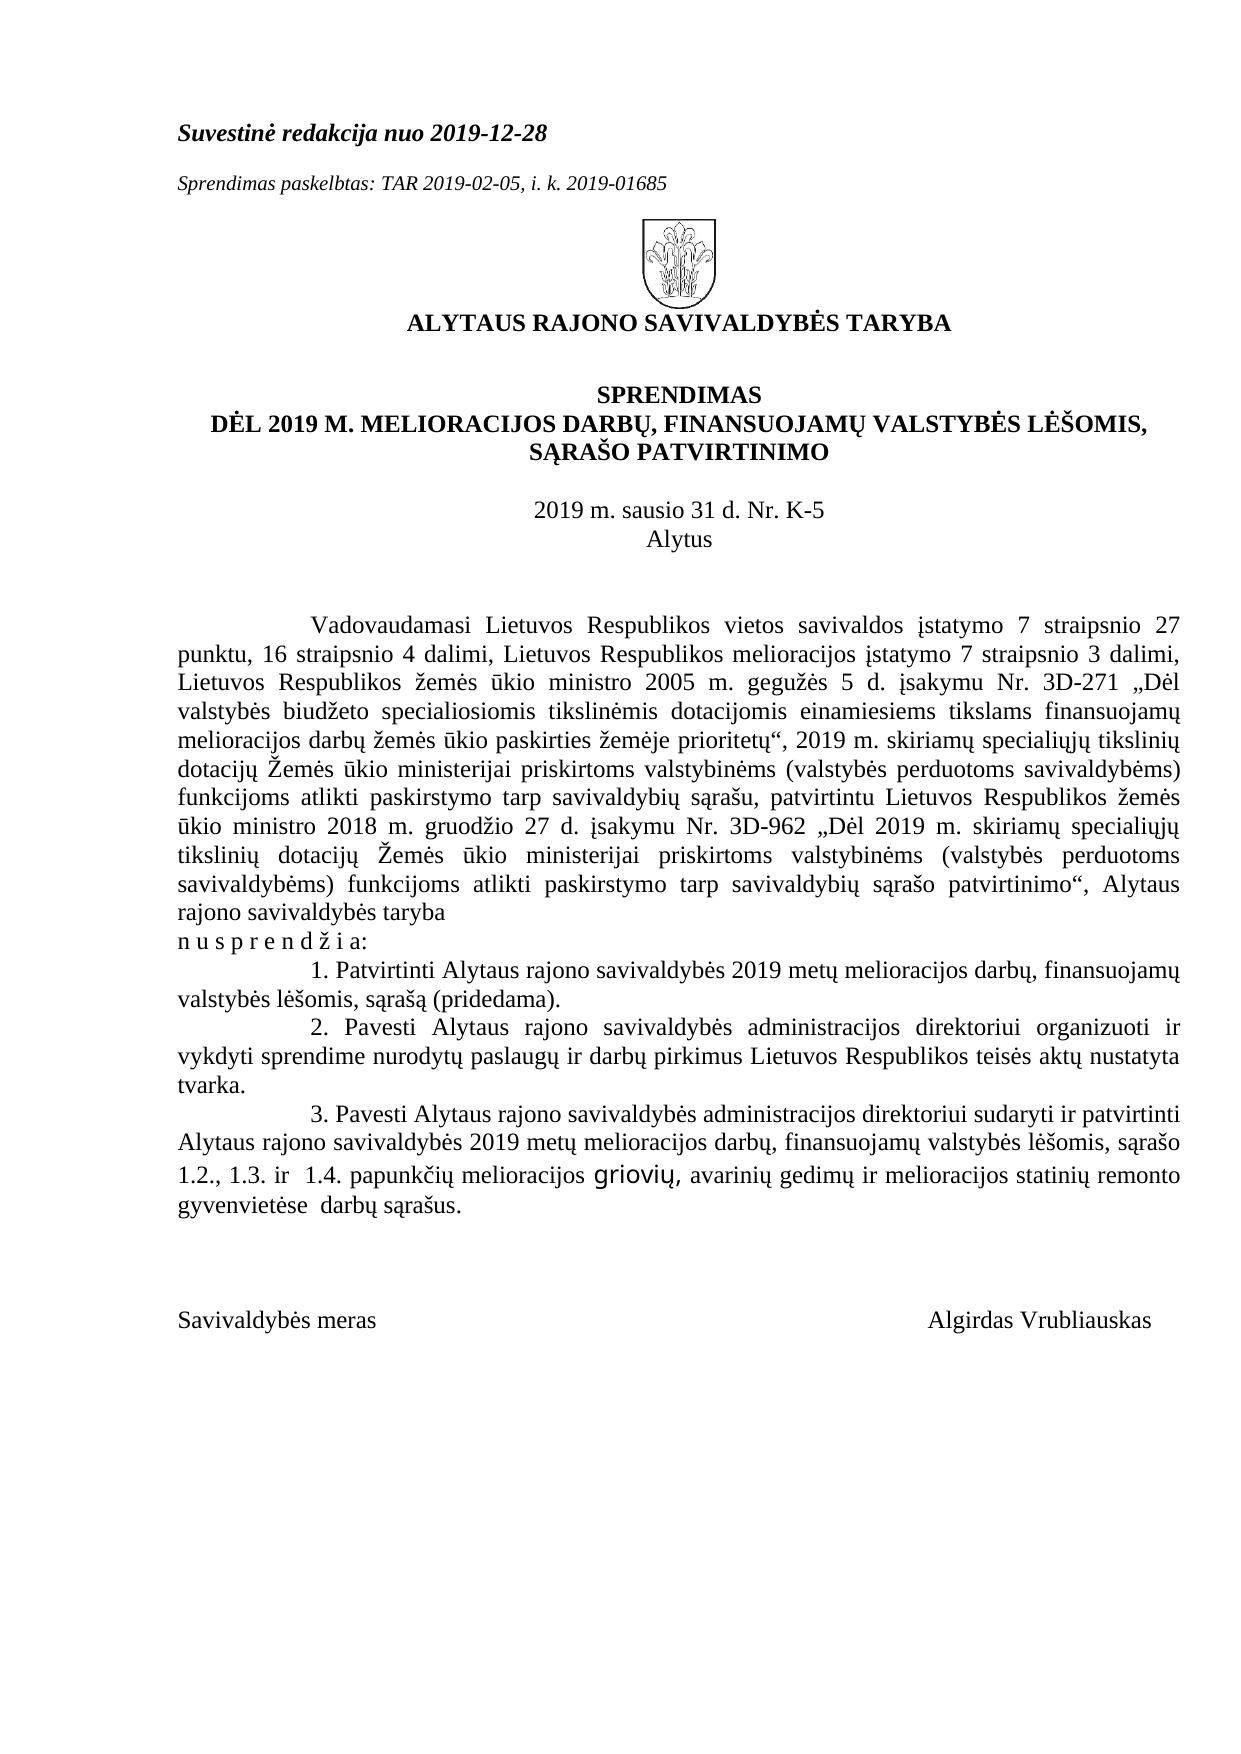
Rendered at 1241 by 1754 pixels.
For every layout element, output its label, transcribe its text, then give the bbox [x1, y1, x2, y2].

text ALYTAUS RAJONO SAVIVALDYBĖS TARYBA [177, 308, 1181, 337]
text Alytus [177, 524, 1181, 552]
text Sprendimas paskelbtas: TAR 2019-02-05, i. k. 2019-01685 [177, 171, 1181, 195]
text 3. Pavesti Alytaus rajono savivaldybės administracijos direktoriui sudaryti ir patvirtinti Alytaus rajono savivaldybės 2019 metų melioracijos darbų, finansuojamų valstybės lėšomis, sąrašo 1.2., 1.3. ir 1.4. papunkčių melioracijos griovių, avarinių gedimų ir melioracijos statinių remonto gyvenvietėse darbų sąrašus. [177, 1099, 1181, 1219]
text Vadovaudamasi Lietuvos Respublikos vietos savivaldos įstatymo 7 straipsnio 27 punktu, 16 straipsnio 4 dalimi, Lietuvos Respublikos melioracijos įstatymo 7 straipsnio 3 dalimi, Lietuvos Respublikos žemės ūkio ministro 2005 m. gegužės 5 d. įsakymu Nr. 3D-271 „Dėl valstybės biudžeto specialiosiomis tikslinėmis dotacijomis einamiesiems tikslams finansuojamų melioracijos darbų žemės ūkio paskirties žemėje prioritetų“, 2019 m. skiriamų specialiųjų tikslinių dotacijų Žemės ūkio ministerijai priskirtoms valstybinėms (valstybės perduotoms savivaldybėms) funkcijoms atlikti paskirstymo tarp savivaldybių sąrašu, patvirtintu Lietuvos Respublikos žemės ūkio ministro 2018 m. gruodžio 27 d. įsakymu Nr. 3D-962 „Dėl 2019 m. skiriamų specialiųjų tikslinių dotacijų Žemės ūkio ministerijai priskirtoms valstybinėms (valstybės perduotoms savivaldybėms) funkcijoms atlikti paskirstymo tarp savivaldybių sąrašo patvirtinimo“, Alytaus rajono savivaldybės taryba [177, 610, 1181, 926]
text 2. Pavesti Alytaus rajono savivaldybės administracijos direktoriui organizuoti ir vykdyti sprendime nurodytų paslaugų ir darbų pirkimus Lietuvos Respublikos teisės aktų nustatyta tvarka. [177, 1012, 1181, 1099]
text 1. Patvirtinti Alytaus rajono savivaldybės 2019 metų melioracijos darbų, finansuojamų valstybės lėšomis, sąrašą (pridedama). [177, 955, 1181, 1012]
text DĖL 2019 M. MELIORACIJOS DARBŲ, FINANSUOJAMŲ VALSTYBĖS LĖŠOMIS, SĄRAŠO PATVIRTINIMO [177, 409, 1181, 466]
text 2019 m. sausio 31 d. Nr. K-5 [177, 495, 1181, 524]
text n u s p r e n d ž i a: [177, 926, 1181, 955]
text Suvestinė redakcija nuo 2019-12-28 [177, 118, 1181, 147]
text SPRENDIMAS [177, 380, 1181, 409]
text Savivaldybės meras Algirdas Vrubliauskas [177, 1305, 1181, 1334]
